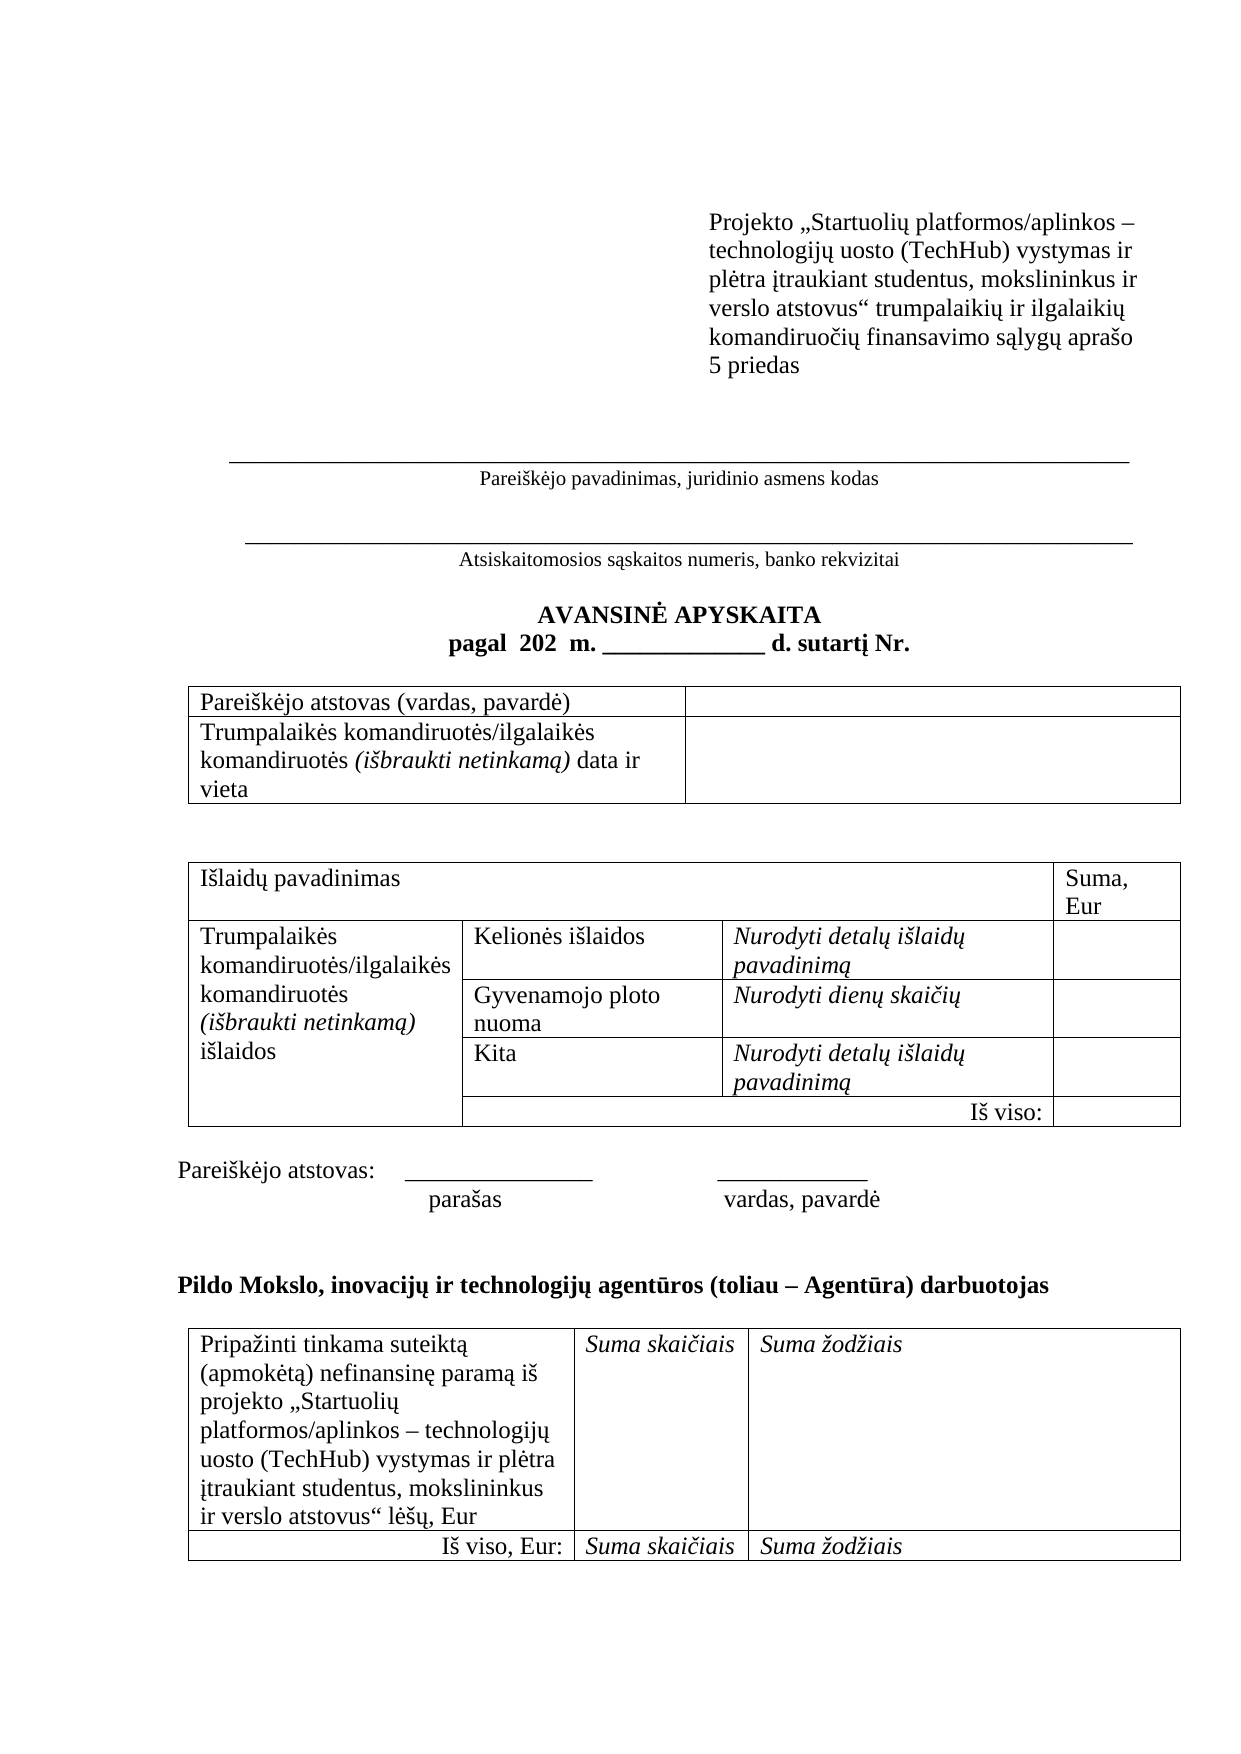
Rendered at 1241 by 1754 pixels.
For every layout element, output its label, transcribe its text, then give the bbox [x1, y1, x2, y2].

text technologijų uosto (TechHub) vystymas ir [709, 235, 1181, 264]
text Atsiskaitomosios sąskaitos numeris, banko rekvizitai [177, 547, 1181, 571]
table_cell Iš viso, Eur: [189, 1531, 574, 1560]
table_cell [1054, 980, 1180, 1037]
table_cell Kelionės išlaidos [463, 921, 722, 979]
text verslo atstovus“ trumpalaikių ir ilgalaikių [709, 293, 1181, 322]
text parašas vardas, pavardė [177, 1184, 1181, 1213]
table_cell Nurodyti detalų išlaidų pavadinimą [723, 921, 1053, 979]
table_cell Trumpalaikės komandiruotės/ilgalaikės komandiruotės (išbraukti netinkamą) išlaidos [189, 921, 462, 1126]
text 5 priedas [709, 350, 1181, 379]
table_cell [1054, 1038, 1180, 1096]
table_cell Kita [463, 1038, 722, 1096]
table_cell [686, 717, 1180, 803]
table_header Pareiškėjo atstovas (vardas, pavardė) [189, 687, 685, 716]
table_header Pripažinti tinkama suteiktą (apmokėtą) nefinansinę paramą iš projekto „Startuolių platformos/aplinkos – technologijų uosto (TechHub) vystymas ir plėtra įtraukiant studentus, mokslininkus ir verslo atstovus“ lėšų, Eur [189, 1329, 574, 1530]
table_cell Nurodyti dienų skaičių [723, 980, 1053, 1037]
table_cell Gyvenamojo ploto nuoma [463, 980, 722, 1037]
table_cell Trumpalaikės komandiruotės/ilgalaikės komandiruotės (išbraukti netinkamą) data ir vieta [189, 717, 685, 803]
text Projekto „Startuolių platformos/aplinkos – [709, 207, 1181, 235]
text Pildo Mokslo, inovacijų ir technologijų agentūros (toliau – Agentūra) darbuotojas [177, 1270, 1181, 1299]
table_header Suma žodžiais [749, 1329, 1180, 1530]
table_header Suma skaičiais [575, 1329, 748, 1530]
text Pareiškėjo pavadinimas, juridinio asmens kodas [177, 465, 1181, 489]
table_cell Suma skaičiais [575, 1531, 748, 1560]
table_cell Suma žodžiais [749, 1531, 1180, 1560]
table_header [686, 687, 1180, 716]
text Pareiškėjo atstovas: _______________ ____________ [177, 1155, 1181, 1184]
table_header Išlaidų pavadinimas [189, 863, 1053, 920]
table_cell [1054, 1097, 1180, 1126]
table_header Suma, Eur [1054, 863, 1180, 920]
table_cell [1054, 921, 1180, 979]
text pagal 202 m. _____________ d. sutartį Nr. [177, 628, 1181, 657]
table_cell Nurodyti detalų išlaidų pavadinimą [723, 1038, 1053, 1096]
table_cell Iš viso: [463, 1097, 1053, 1126]
text komandiruočių finansavimo sąlygų aprašo [709, 322, 1181, 350]
text ________________________________________________________________________ [177, 437, 1181, 465]
text plėtra įtraukiant studentus, mokslininkus ir [709, 264, 1181, 293]
text AVANSINĖ APYSKAITA [177, 600, 1181, 628]
text _______________________________________________________________________ [177, 518, 1181, 547]
